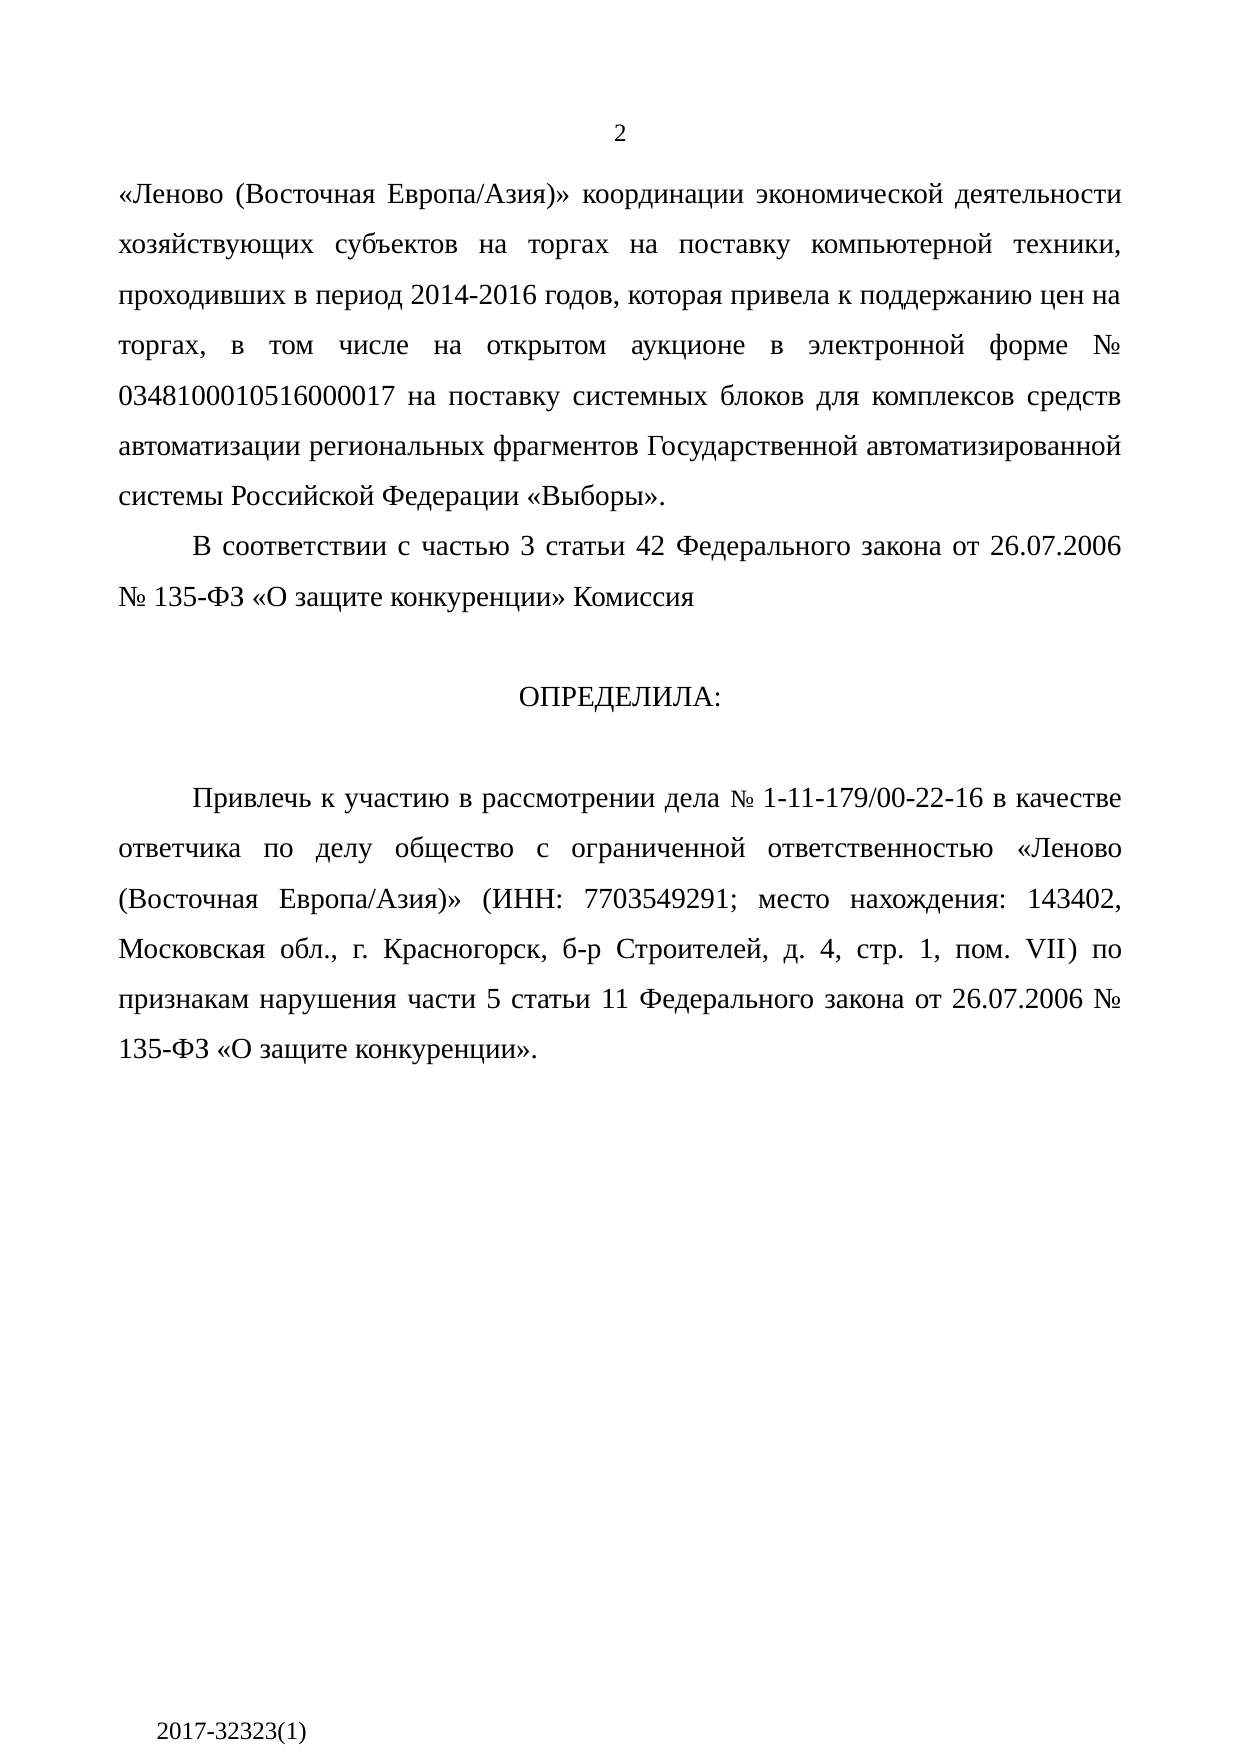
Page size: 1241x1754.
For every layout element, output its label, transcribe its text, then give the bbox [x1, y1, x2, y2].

text «Леново (Восточная Европа/Азия)» координации экономической деятельности хозяйствующих субъектов на торгах на поставку компьютерной техники, проходивших в период 2014-2016 годов, которая привела к поддержанию цен на торгах, в том числе на открытом аукционе в электронной форме № 0348100010516000017 на поставку системных блоков для комплексов средств автоматизации региональных фрагментов Государственной автоматизированной системы Российской Федерации «Выборы». [118, 176, 1122, 512]
text Привлечь к участию в рассмотрении дела № 1-11-179/00-22-16 в качестве ответчика по делу общество с ограниченной ответственностью «Леново (Восточная Европа/Азия)» (ИНН: 7703549291; место нахождения: 143402, Московская обл., г. Красногорск, б-р Строителей, д. 4, стр. 1, пом. VII) по признакам нарушения части 5 статьи 11 Федерального закона от 26.07.2006 № 135-ФЗ «О защите конкуренции». [118, 780, 1122, 1065]
text ОПРЕДЕЛИЛА: [118, 679, 1122, 713]
text В соответствии с частью 3 статьи 42 Федерального закона от 26.07.2006 № 135-ФЗ «О защите конкуренции» Комиссия [118, 528, 1122, 612]
